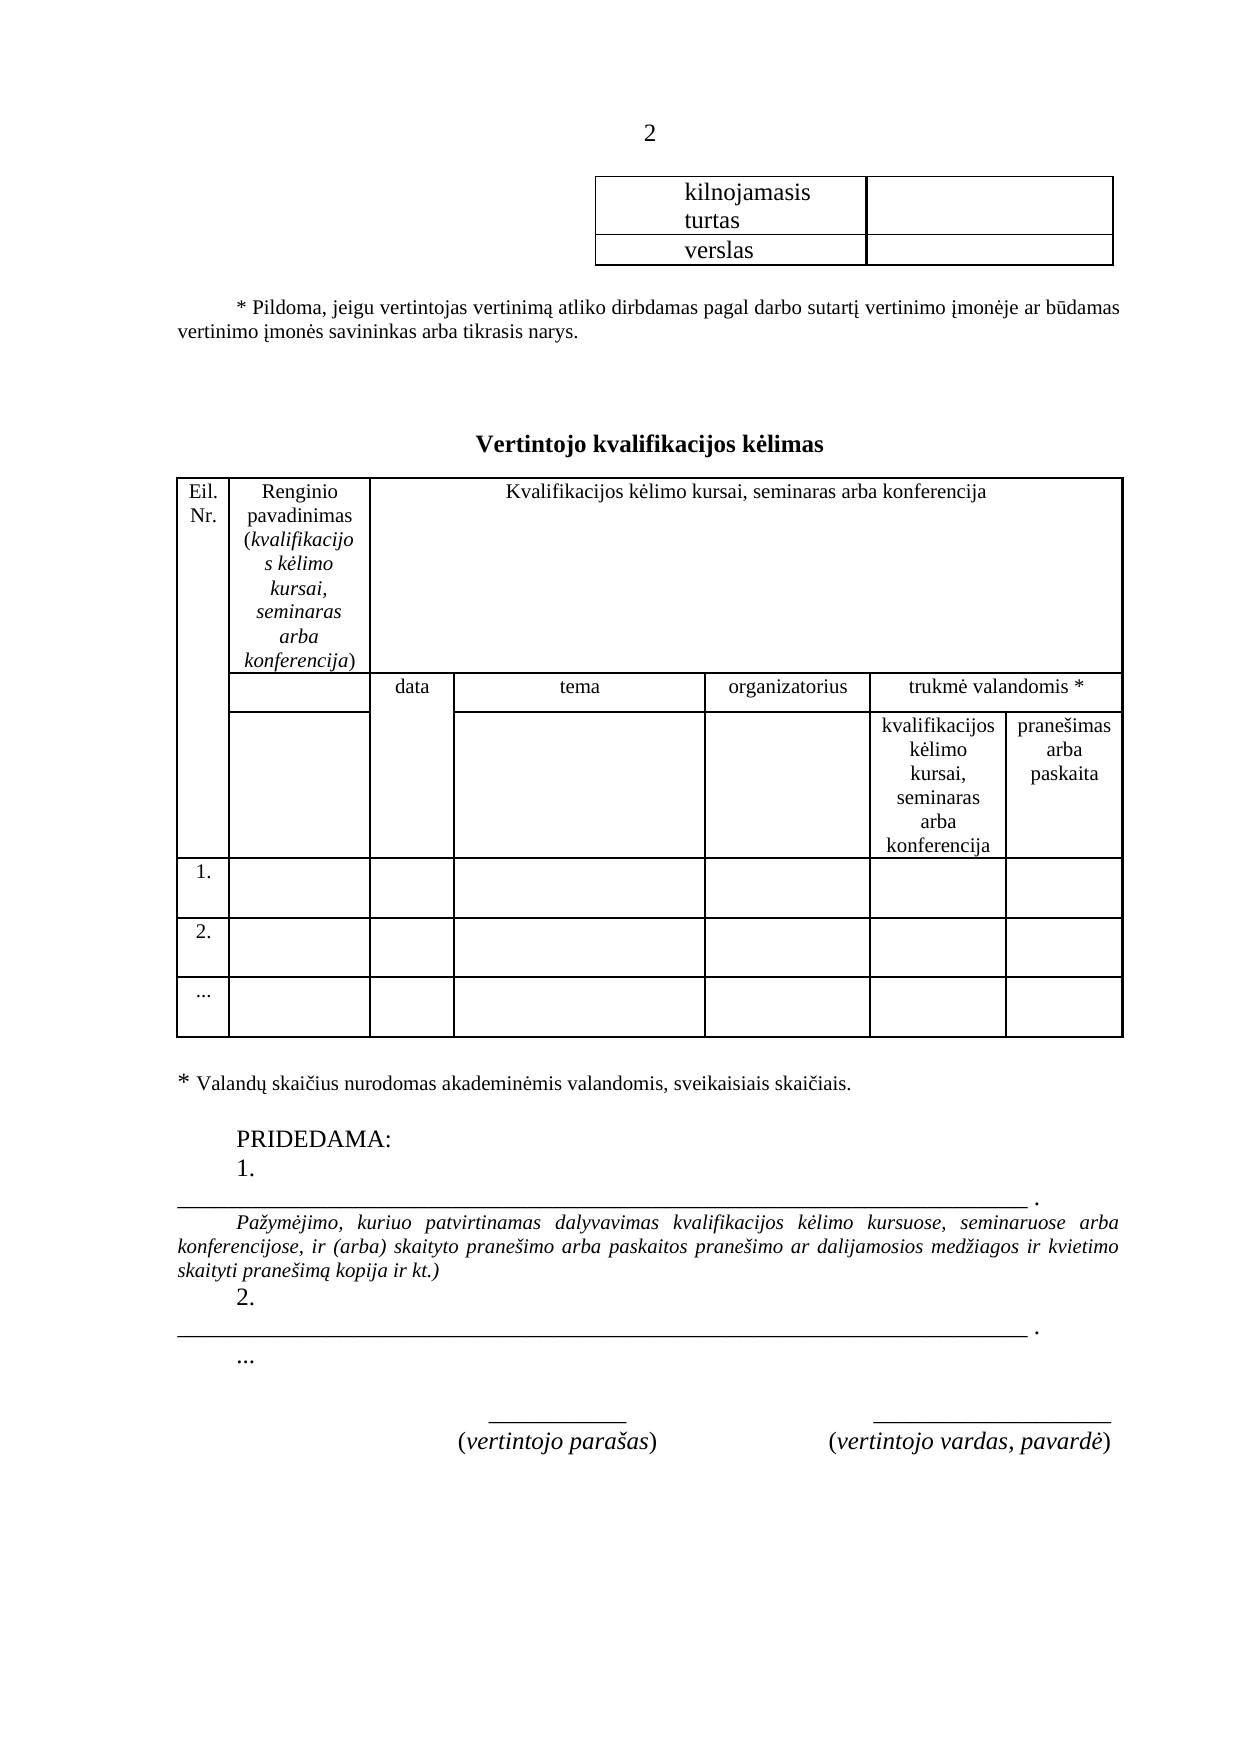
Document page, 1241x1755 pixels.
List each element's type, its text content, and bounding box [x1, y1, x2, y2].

table_cell [706, 978, 869, 1036]
table_cell pranešimas arba paskaita [1007, 713, 1121, 857]
table_cell 1. [178, 859, 228, 917]
table_header Eil. Nr. [178, 479, 228, 857]
table_cell [371, 859, 453, 917]
table_cell kvalifikacijos kėlimo kursai, seminaras arba konferencija [871, 713, 1005, 857]
table_header [177, 1398, 388, 1455]
table_cell data [371, 674, 453, 857]
table_cell [706, 859, 869, 917]
table_cell [230, 919, 369, 976]
text Pažymėjimo, kuriuo patvirtinamas dalyvavimas kvalifikacijos kėlimo kursuose, seminaruose arba konferencijose, ir (arba) skaityto pranešimo arba paskaitos pranešimo ar dalijamosios medžiagos ir kvietimo skaityti pranešimą kopija ir kt.) [177, 1210, 1122, 1282]
table_cell [371, 919, 453, 976]
text Vertintojo kvalifikacijos kėlimas [177, 429, 1122, 458]
table_cell [455, 713, 704, 857]
table_cell [868, 177, 1112, 234]
table_cell [371, 978, 453, 1036]
table_cell [230, 978, 369, 1036]
table_cell [706, 919, 869, 976]
table_cell [455, 919, 704, 976]
table_cell [230, 176, 595, 234]
text PRIDEDAMA: [177, 1124, 1122, 1153]
table_cell [230, 713, 369, 857]
table_cell [1007, 978, 1121, 1036]
table_header ___________ (vertintojo parašas) [389, 1398, 726, 1455]
table_cell organizatorius [706, 674, 869, 711]
table_cell ... [178, 978, 228, 1036]
text ... [177, 1340, 1122, 1369]
text * Valandų skaičius nurodomas akademinėmis valandomis, sveikaisiais skaičiais. [177, 1067, 1122, 1095]
table_cell [455, 978, 704, 1036]
table_cell kilnojamasis turtas [596, 177, 865, 234]
table_cell trukmė valandomis * [871, 674, 1121, 711]
table_header Renginio pavadinimas (kvalifikacijos kėlimo kursai, seminaras arba konferencija) [230, 479, 369, 672]
table_cell [230, 234, 595, 264]
table_cell [455, 859, 704, 917]
table_header ___________________ (vertintojo vardas, pavardė) [726, 1398, 1122, 1455]
table_cell [871, 919, 1005, 976]
table_cell [871, 978, 1005, 1036]
table_cell tema [455, 674, 704, 711]
table_cell [230, 674, 369, 711]
table_cell [871, 859, 1005, 917]
table_cell [230, 859, 369, 917]
text 2. ____________________________________________________________________ . [177, 1282, 1122, 1340]
table_cell [177, 234, 230, 264]
table_header Kvalifikacijos kėlimo kursai, seminaras arba konferencija [371, 479, 1121, 672]
text 1. ____________________________________________________________________ . [177, 1153, 1122, 1210]
table_cell verslas [596, 235, 865, 264]
table_cell [706, 713, 869, 857]
text * Pildoma, jeigu vertintojas vertinimą atliko dirbdamas pagal darbo sutartį vertinimo įmonėje ar būdamas vertinimo įmonės savininkas arba tikrasis narys. [177, 295, 1122, 343]
table_cell [1007, 919, 1121, 976]
table_cell 2. [178, 919, 228, 976]
table_cell [177, 176, 230, 234]
table_cell [868, 235, 1112, 264]
table_cell [1007, 859, 1121, 917]
